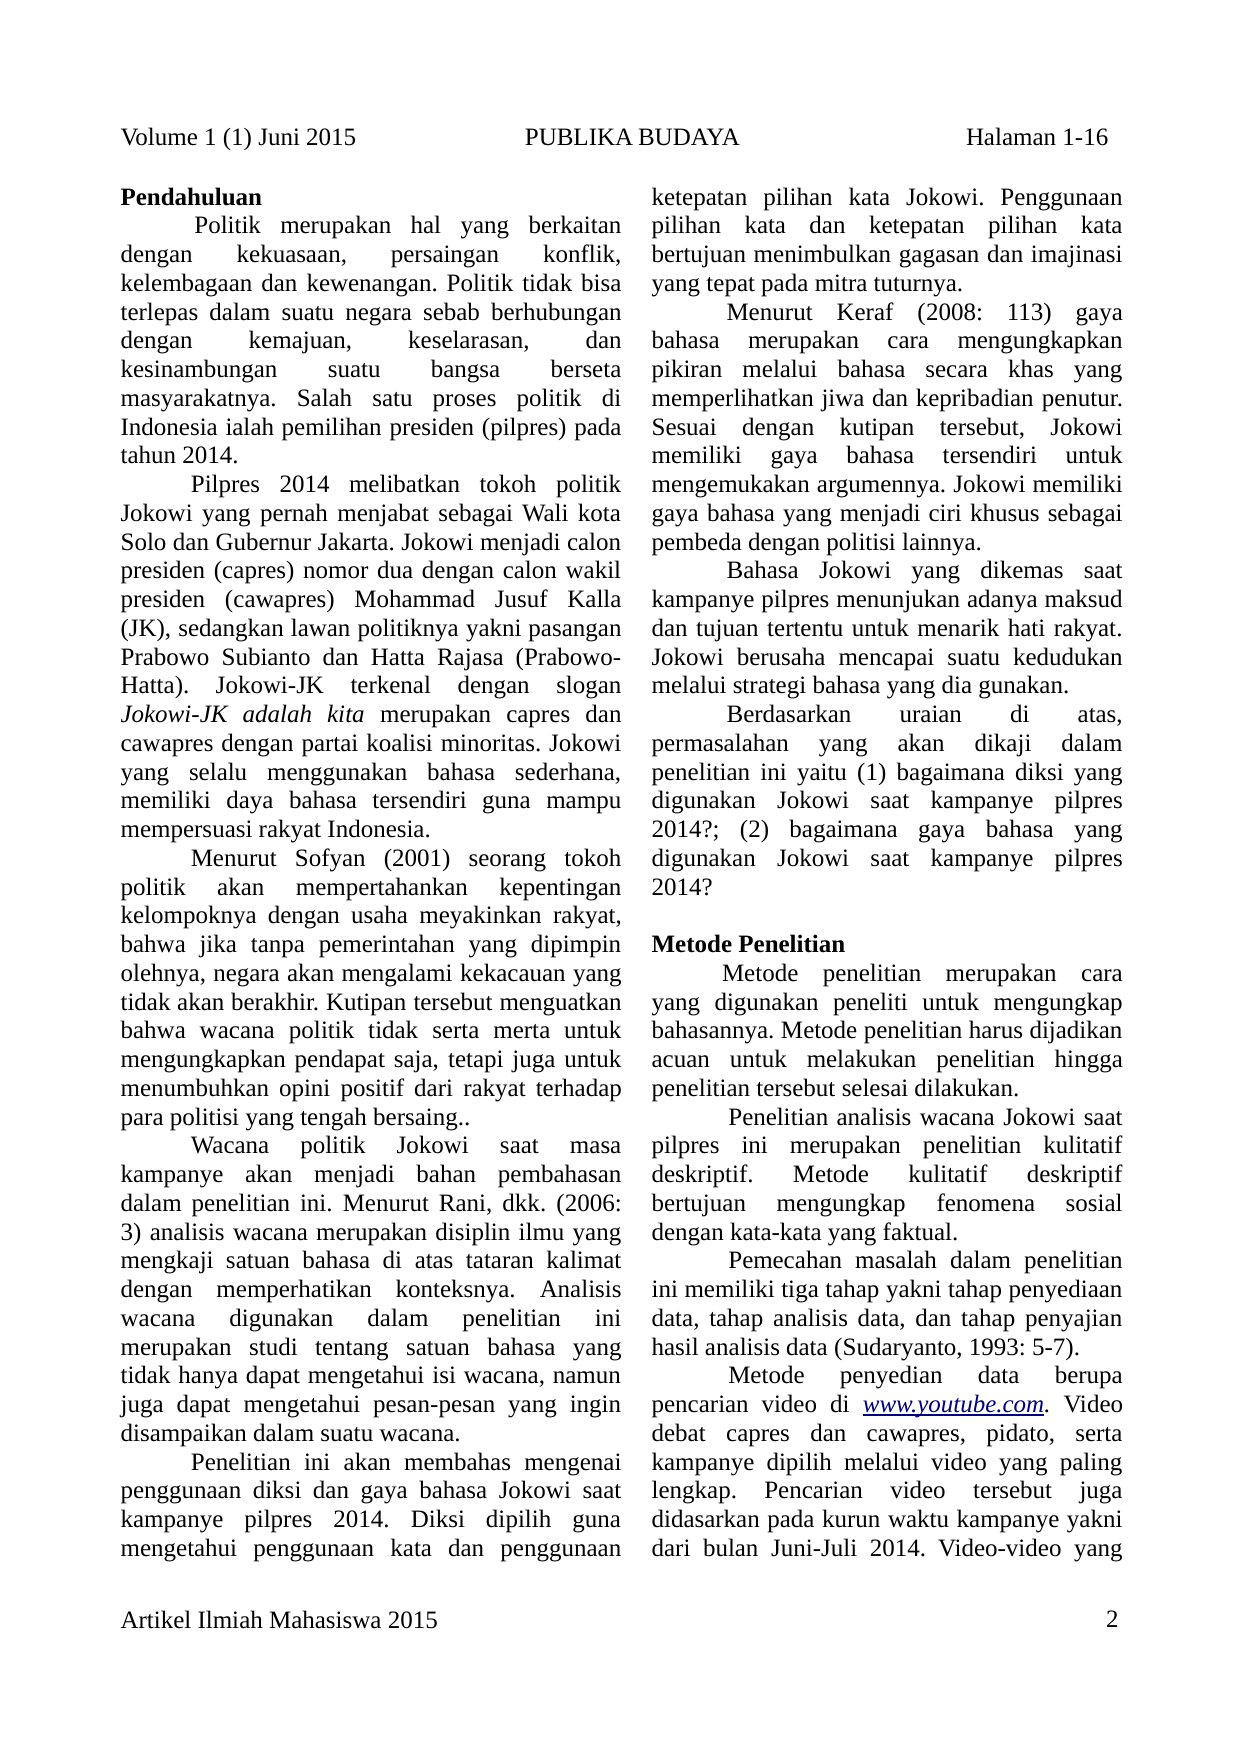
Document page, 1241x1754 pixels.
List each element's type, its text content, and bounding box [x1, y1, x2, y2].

text Berdasarkan uraian di atas, permasalahan yang akan dikaji dalam penelitian ini yaitu (1) bagaimana diksi yang digunakan Jokowi saat kampanye pilpres 2014?; (2) bagaimana gaya bahasa yang digunakan Jokowi saat kampanye pilpres 2014? [651, 699, 1123, 900]
text Menurut Keraf (2008: 113) gaya bahasa merupakan cara mengungkapkan pikiran melalui bahasa secara khas yang memperlihatkan jiwa dan kepribadian penutur. Sesuai dengan kutipan tersebut, Jokowi memiliki gaya bahasa tersendiri untuk mengemukakan argumennya. Jokowi memiliki gaya bahasa yang menjadi ciri khusus sebagai pembeda dengan politisi lainnya. [651, 297, 1123, 555]
text Penelitian ini akan membahas mengenai penggunaan diksi dan gaya bahasa Jokowi saat kampanye pilpres 2014. Diksi dipilih guna mengetahui penggunaan kata dan penggunaan [120, 1447, 621, 1562]
text Pendahuluan [120, 182, 622, 210]
text Penelitian analisis wacana Jokowi saat pilpres ini merupakan penelitian kulitatif deskriptif. Metode kulitatif deskriptif bertujuan mengungkap fenomena sosial dengan kata-kata yang faktual. [651, 1102, 1123, 1245]
text Pemecahan masalah dalam penelitian ini memiliki tiga tahap yakni tahap penyediaan data, tahap analisis data, dan tahap penyajian hasil analisis data (Sudaryanto, 1993: 5-7). [651, 1245, 1123, 1360]
text Metode Penelitian [651, 929, 1123, 958]
text Bahasa Jokowi yang dikemas saat kampanye pilpres menunjukan adanya maksud dan tujuan tertentu untuk menarik hati rakyat. Jokowi berusaha mencapai suatu kedudukan melalui strategi bahasa yang dia gunakan. [651, 555, 1123, 699]
text Menurut Sofyan (2001) seorang tokoh politik akan mempertahankan kepentingan kelompoknya dengan usaha meyakinkan rakyat, bahwa jika tanpa pemerintahan yang dipimpin olehnya, negara akan mengalami kekacauan yang tidak akan berakhir. Kutipan tersebut menguatkan bahwa wacana politik tidak serta merta untuk mengungkapkan pendapat saja, tetapi juga untuk menumbuhkan opini positif dari rakyat terhadap para politisi yang tengah bersaing.. [120, 843, 621, 1130]
text ketepatan pilihan kata Jokowi. Penggunaan pilihan kata dan ketepatan pilihan kata bertujuan menimbulkan gagasan dan imajinasi yang tepat pada mitra tuturnya. [651, 182, 1123, 297]
text Metode penyedian data berupa pencarian video di www.youtube.com. Video debat capres dan cawapres, pidato, serta kampanye dipilih melalui video yang paling lengkap. Pencarian video tersebut juga didasarkan pada kurun waktu kampanye yakni dari bulan Juni-Juli 2014. Video-video yang [651, 1360, 1123, 1562]
text Politik merupakan hal yang berkaitan dengan kekuasaan, persaingan konflik, kelembagaan dan kewenangan. Politik tidak bisa terlepas dalam suatu negara sebab berhubungan dengan kemajuan, keselarasan, dan kesinambungan suatu bangsa berseta masyarakatnya. Salah satu proses politik di Indonesia ialah pemilihan presiden (pilpres) pada tahun 2014. [120, 210, 622, 469]
text Metode penelitian merupakan cara yang digunakan peneliti untuk mengungkap bahasannya. Metode penelitian harus dijadikan acuan untuk melakukan penelitian hingga penelitian tersebut selesai dilakukan. [651, 958, 1123, 1102]
text Wacana politik Jokowi saat masa kampanye akan menjadi bahan pembahasan dalam penelitian ini. Menurut Rani, dkk. (2006: 3) analisis wacana merupakan disiplin ilmu yang mengkaji satuan bahasa di atas tataran kalimat dengan memperhatikan konteksnya. Analisis wacana digunakan dalam penelitian ini merupakan studi tentang satuan bahasa yang tidak hanya dapat mengetahui isi wacana, namun juga dapat mengetahui pesan-pesan yang ingin disampaikan dalam suatu wacana. [120, 1130, 621, 1447]
text Pilpres 2014 melibatkan tokoh politik Jokowi yang pernah menjabat sebagai Wali kota Solo dan Gubernur Jakarta. Jokowi menjadi calon presiden (capres) nomor dua dengan calon wakil presiden (cawapres) Mohammad Jusuf Kalla (JK), sedangkan lawan politiknya yakni pasangan Prabowo Subianto dan Hatta Rajasa (Prabowo-Hatta). Jokowi-JK terkenal dengan slogan Jokowi-JK adalah kita merupakan capres dan cawapres dengan partai koalisi minoritas. Jokowi yang selalu menggunakan bahasa sederhana, memiliki daya bahasa tersendiri guna mampu mempersuasi rakyat Indonesia. [120, 469, 621, 843]
